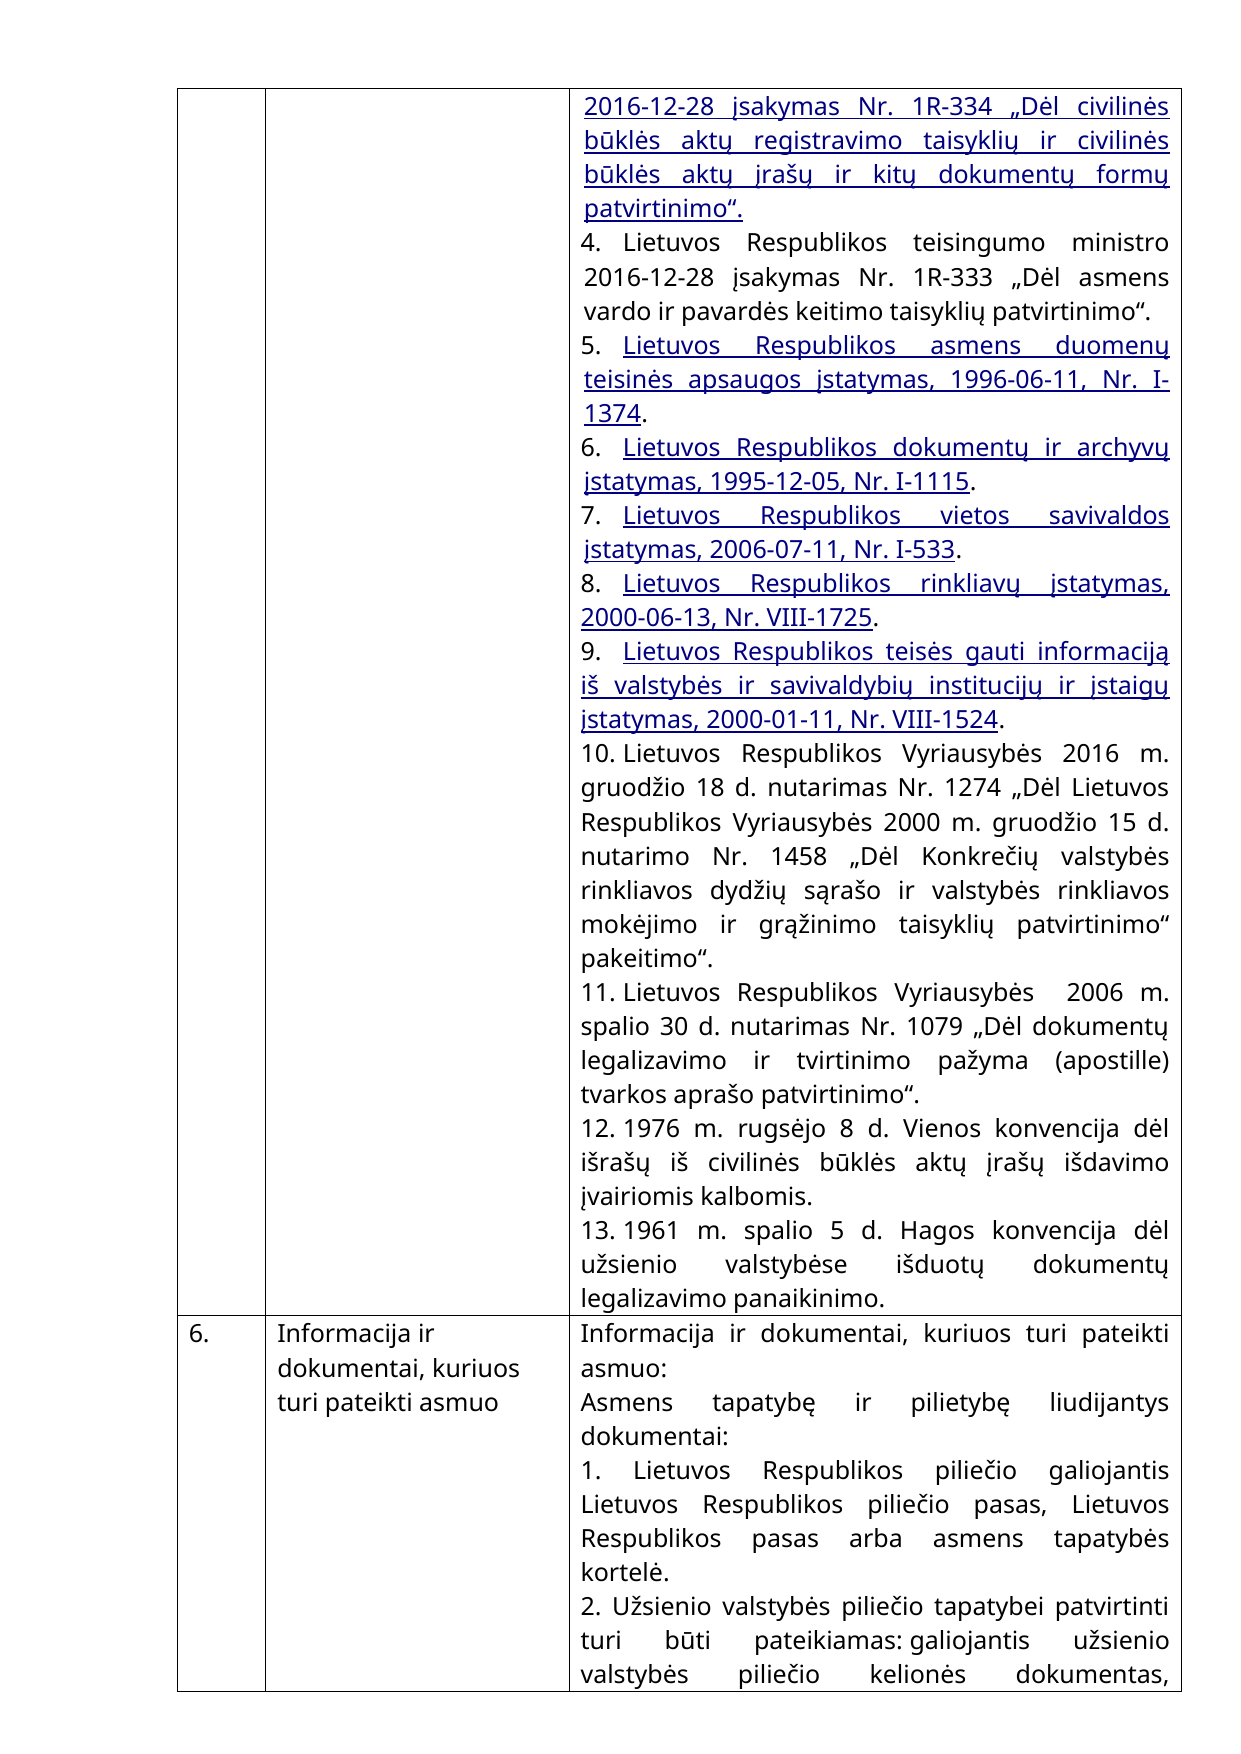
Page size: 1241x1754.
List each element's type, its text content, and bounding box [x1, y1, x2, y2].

table_cell 6. [178, 1316, 265, 1691]
table_cell Informacija ir dokumentai, kuriuos turi pateikti asmuo [266, 1316, 569, 1691]
table_cell 2016-12-28 įsakymas Nr. 1R-334 „Dėl civilinės būklės aktų registravimo taisyklių ir civilinės būklės aktų įrašų ir kitų dokumentų formų patvirtinimo“. 4. Lietuvos Respublikos teisingumo ministro 2016-12-28 įsakymas Nr. 1R-333 „Dėl asmens vardo ir pavardės keitimo taisyklių patvirtinimo“. 5. Lietuvos Respublikos asmens duomenų teisinės apsaugos įstatymas, 1996-06-11, Nr. I-1374. 6. Lietuvos Respublikos dokumentų ir archyvų įstatymas, 1995-12-05, Nr. I-1115. 7. Lietuvos Respublikos vietos savivaldos įstatymas, 2006-07-11, Nr. I-533. 8. Lietuvos Respublikos rinkliavų įstatymas, 2000-06-13, Nr. VIII-1725. 9. Lietuvos Respublikos teisės gauti informaciją iš valstybės ir savivaldybių institucijų ir įstaigų įstatymas, 2000-01-11, Nr. VIII-1524. 10. Lietuvos Respublikos Vyriausybės 2016 m. gruodžio 18 d. nutarimas Nr. 1274 „Dėl Lietuvos Respublikos Vyriausybės 2000 m. gruodžio 15 d. nutarimo Nr. 1458 „Dėl Konkrečių valstybės rinkliavos dydžių sąrašo ir valstybės rinkliavos mokėjimo ir grąžinimo taisyklių patvirtinimo“ pakeitimo“. 11. Lietuvos Respublikos Vyriausybės 2006 m. spalio 30 d. nutarimas Nr. 1079 „Dėl dokumentų legalizavimo ir tvirtinimo pažyma (apostille) tvarkos aprašo patvirtinimo“. 12. 1976 m. rugsėjo 8 d. Vienos konvencija dėl išrašų iš civilinės būklės aktų įrašų išdavimo įvairiomis kalbomis. 13. 1961 m. spalio 5 d. Hagos konvencija dėl užsienio valstybėse išduotų dokumentų legalizavimo panaikinimo. [570, 89, 1181, 1315]
table_cell Informacija ir dokumentai, kuriuos turi pateikti asmuo: Asmens tapatybę ir pilietybę liudijantys dokumentai: 1. Lietuvos Respublikos piliečio galiojantis Lietuvos Respublikos piliečio pasas, Lietuvos Respublikos pasas arba asmens tapatybės kortelė. 2. Užsienio valstybės piliečio tapatybei patvirtinti turi būti pateikiamas: galiojantis užsienio valstybės piliečio kelionės dokumentas, [570, 1316, 1181, 1691]
table_cell [178, 89, 265, 1315]
table_cell [266, 89, 569, 1315]
